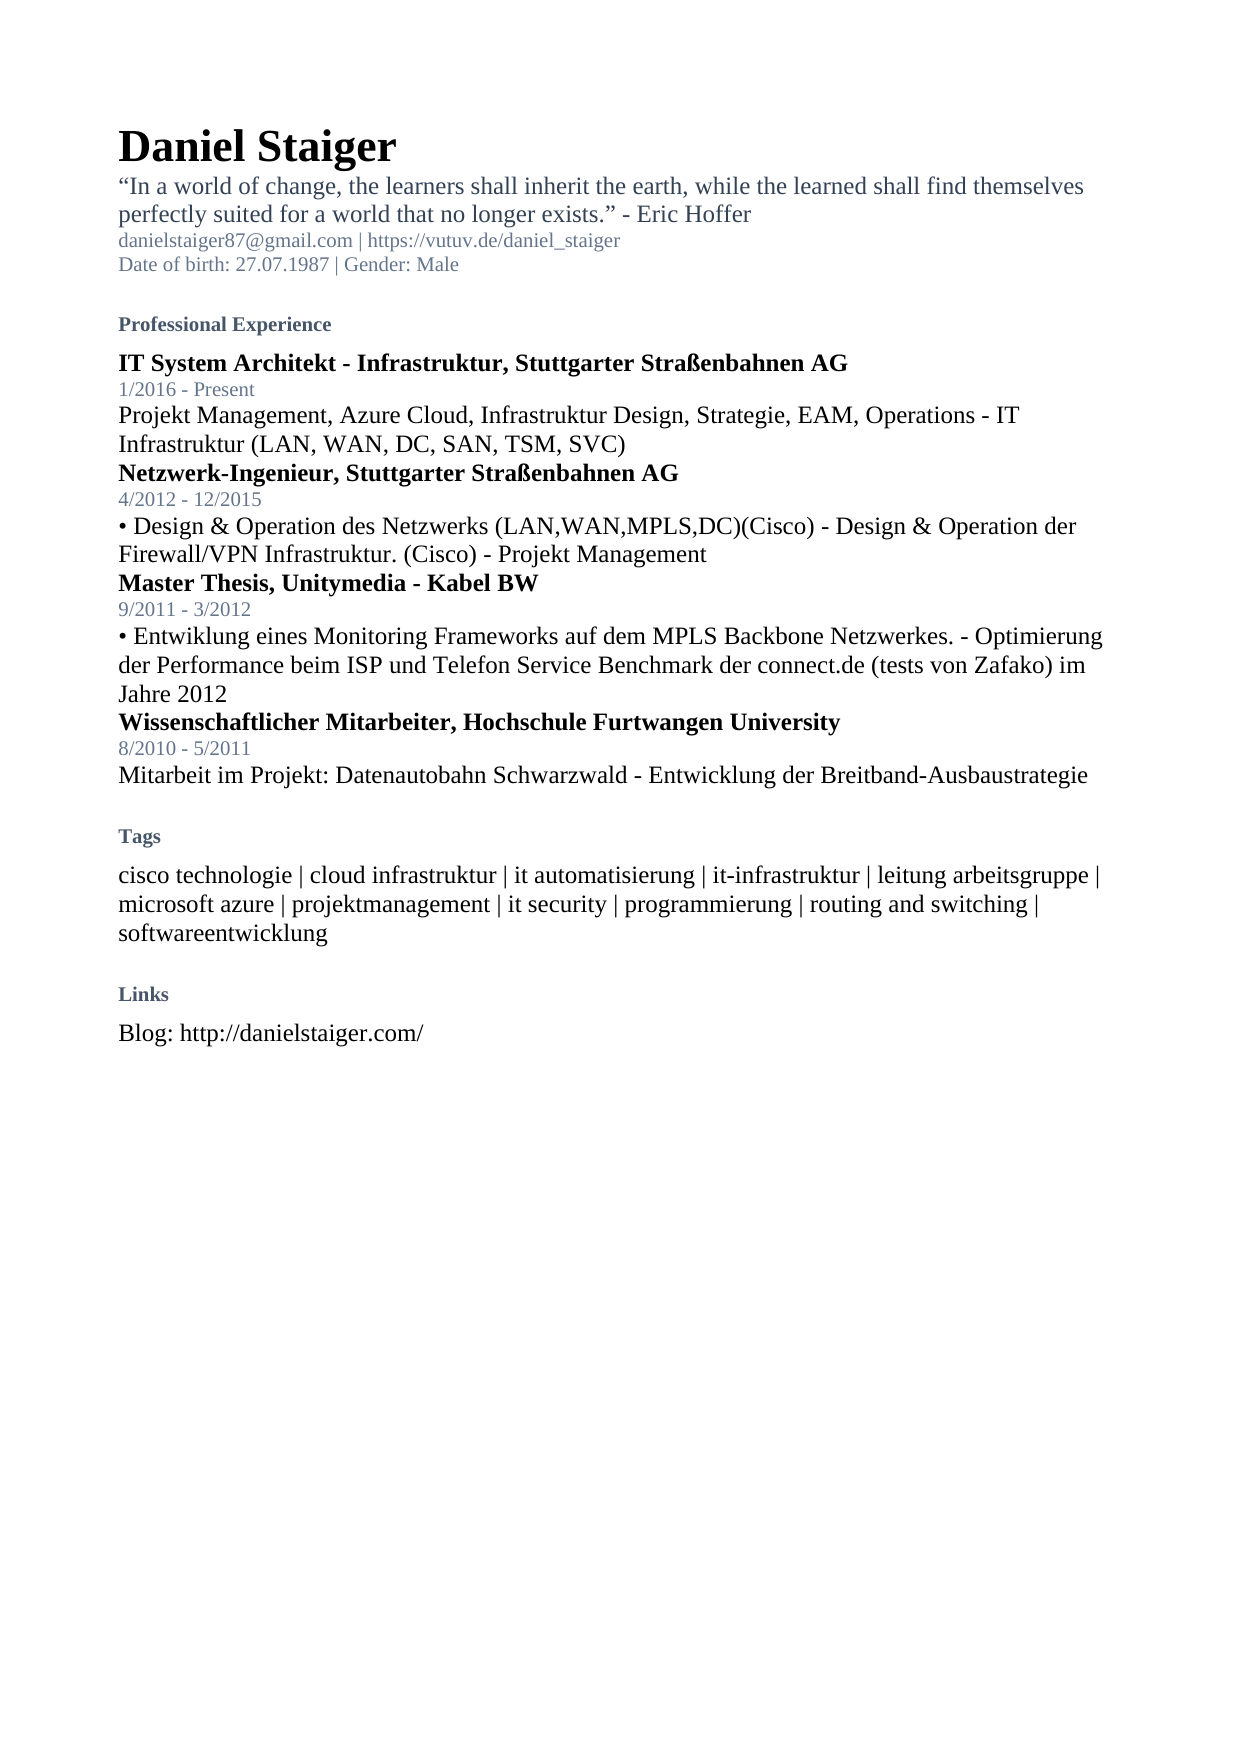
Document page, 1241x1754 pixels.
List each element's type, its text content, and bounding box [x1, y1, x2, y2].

text • Entwiklung eines Monitoring Frameworks auf dem MPLS Backbone Netzwerkes. - Optimierung der Performance beim ISP und Telefon Service Benchmark der connect.de (tests von Zafako) im Jahre 2012 [118, 621, 1122, 707]
text Wissenschaftlicher Mitarbeiter, Hochschule Furtwangen University [118, 707, 1122, 736]
text 4/2012 - 12/2015 [118, 487, 1122, 511]
text • Design & Operation des Netzwerks (LAN,WAN,MPLS,DC)(Cisco) - Design & Operation der Firewall/VPN Infrastruktur. (Cisco) - Projekt Management [118, 511, 1122, 568]
text Date of birth: 27.07.1987 | Gender: Male [118, 252, 1122, 276]
text Projekt Management, Azure Cloud, Infrastruktur Design, Strategie, EAM, Operations - IT Infrastruktur (LAN, WAN, DC, SAN, TSM, SVC) [118, 401, 1122, 458]
text Master Thesis, Unitymedia - Kabel BW [118, 568, 1122, 597]
text 8/2010 - 5/2011 [118, 736, 1122, 760]
text “In a world of change, the learners shall inherit the earth, while the learned shall find themselves perfectly suited for a world that no longer exists.” - Eric Hoffer [118, 171, 1122, 228]
text Netzwerk-Ingenieur, Stuttgarter Straßenbahnen AG [118, 458, 1122, 487]
subtitle Professional Experience [118, 312, 1122, 336]
text danielstaiger87@gmail.com | https://vutuv.de/daniel_staiger [118, 228, 1122, 252]
text Blog: http://danielstaiger.com/ [118, 1018, 1122, 1046]
text cisco technologie | cloud infrastruktur | it automatisierung | it-infrastruktur | leitung arbeitsgruppe | microsoft azure | projektmanagement | it security | programmierung | routing and switching | softwareentwicklung [118, 860, 1122, 946]
text IT System Architekt - Infrastruktur, Stuttgarter Straßenbahnen AG [118, 348, 1122, 376]
subtitle Tags [118, 824, 1122, 848]
text 1/2016 - Present [118, 376, 1122, 401]
subtitle Links [118, 982, 1122, 1006]
title Daniel Staiger [118, 118, 1122, 171]
text Mitarbeit im Projekt: Datenautobahn Schwarzwald - Entwicklung der Breitband-Ausbaustrategie [118, 760, 1122, 789]
text 9/2011 - 3/2012 [118, 597, 1122, 621]
